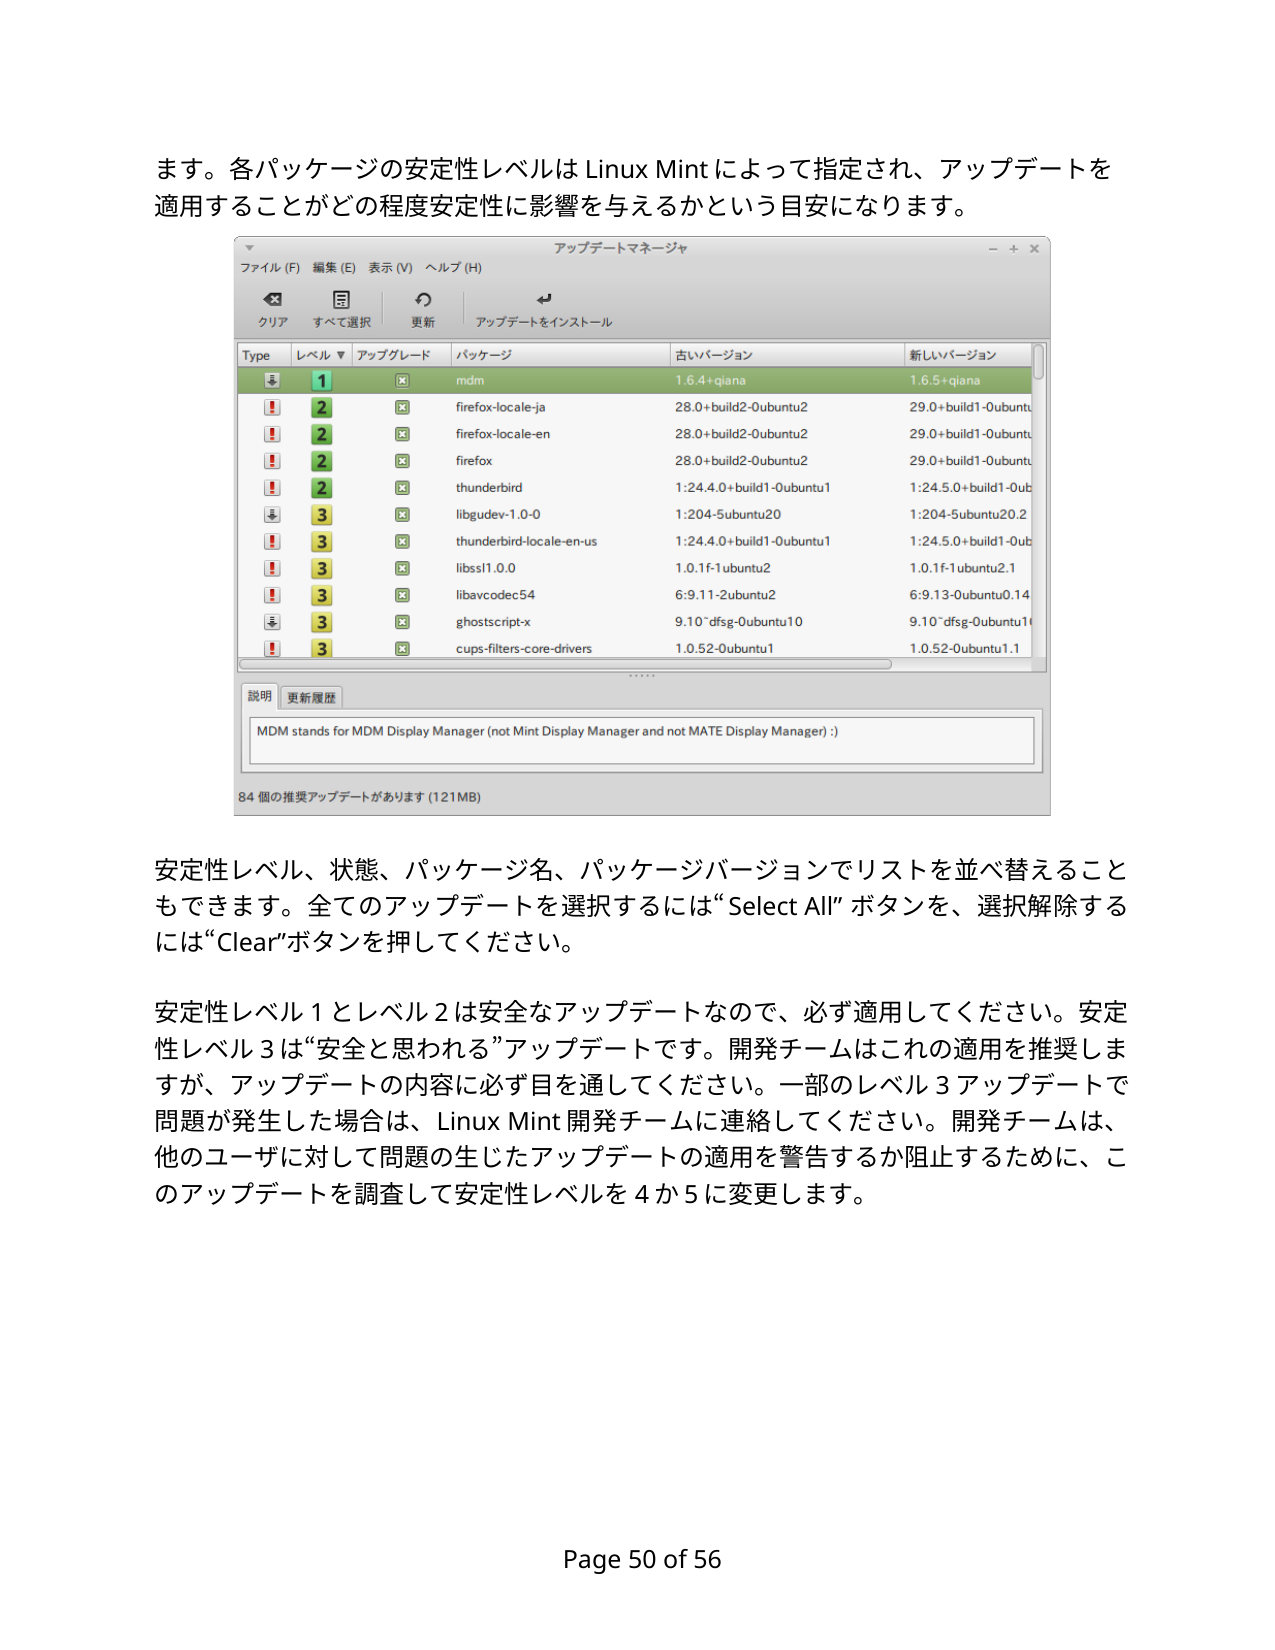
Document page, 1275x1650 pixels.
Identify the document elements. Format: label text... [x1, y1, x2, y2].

text 安定性レベル1とレベル2は安全なアップデートなので、必ず適用してください。安定性レベル3は“安全と思われる”アップデートです。開発チームはこれの適用を推奨しますが、アップデートの内容に必ず目を通してください。一部のレベル3アップデートで問題が発生した場合は、Linux Mint開発チームに連絡してください。開発チームは、他のユーザに対して問題の生じたアップデートの適用を警告するか阻止するために、このアップデートを調査して安定性レベルを4か5に変更します。 [154, 993, 1130, 1210]
text 安定性レベル、状態、パッケージ名、パッケージバージョンでリストを並べ替えることもできます。全てのアップデートを選択するには“Select All” ボタンを、選択解除するには“Clear”ボタンを押してください。 [154, 850, 1130, 959]
picture [233, 236, 1051, 816]
